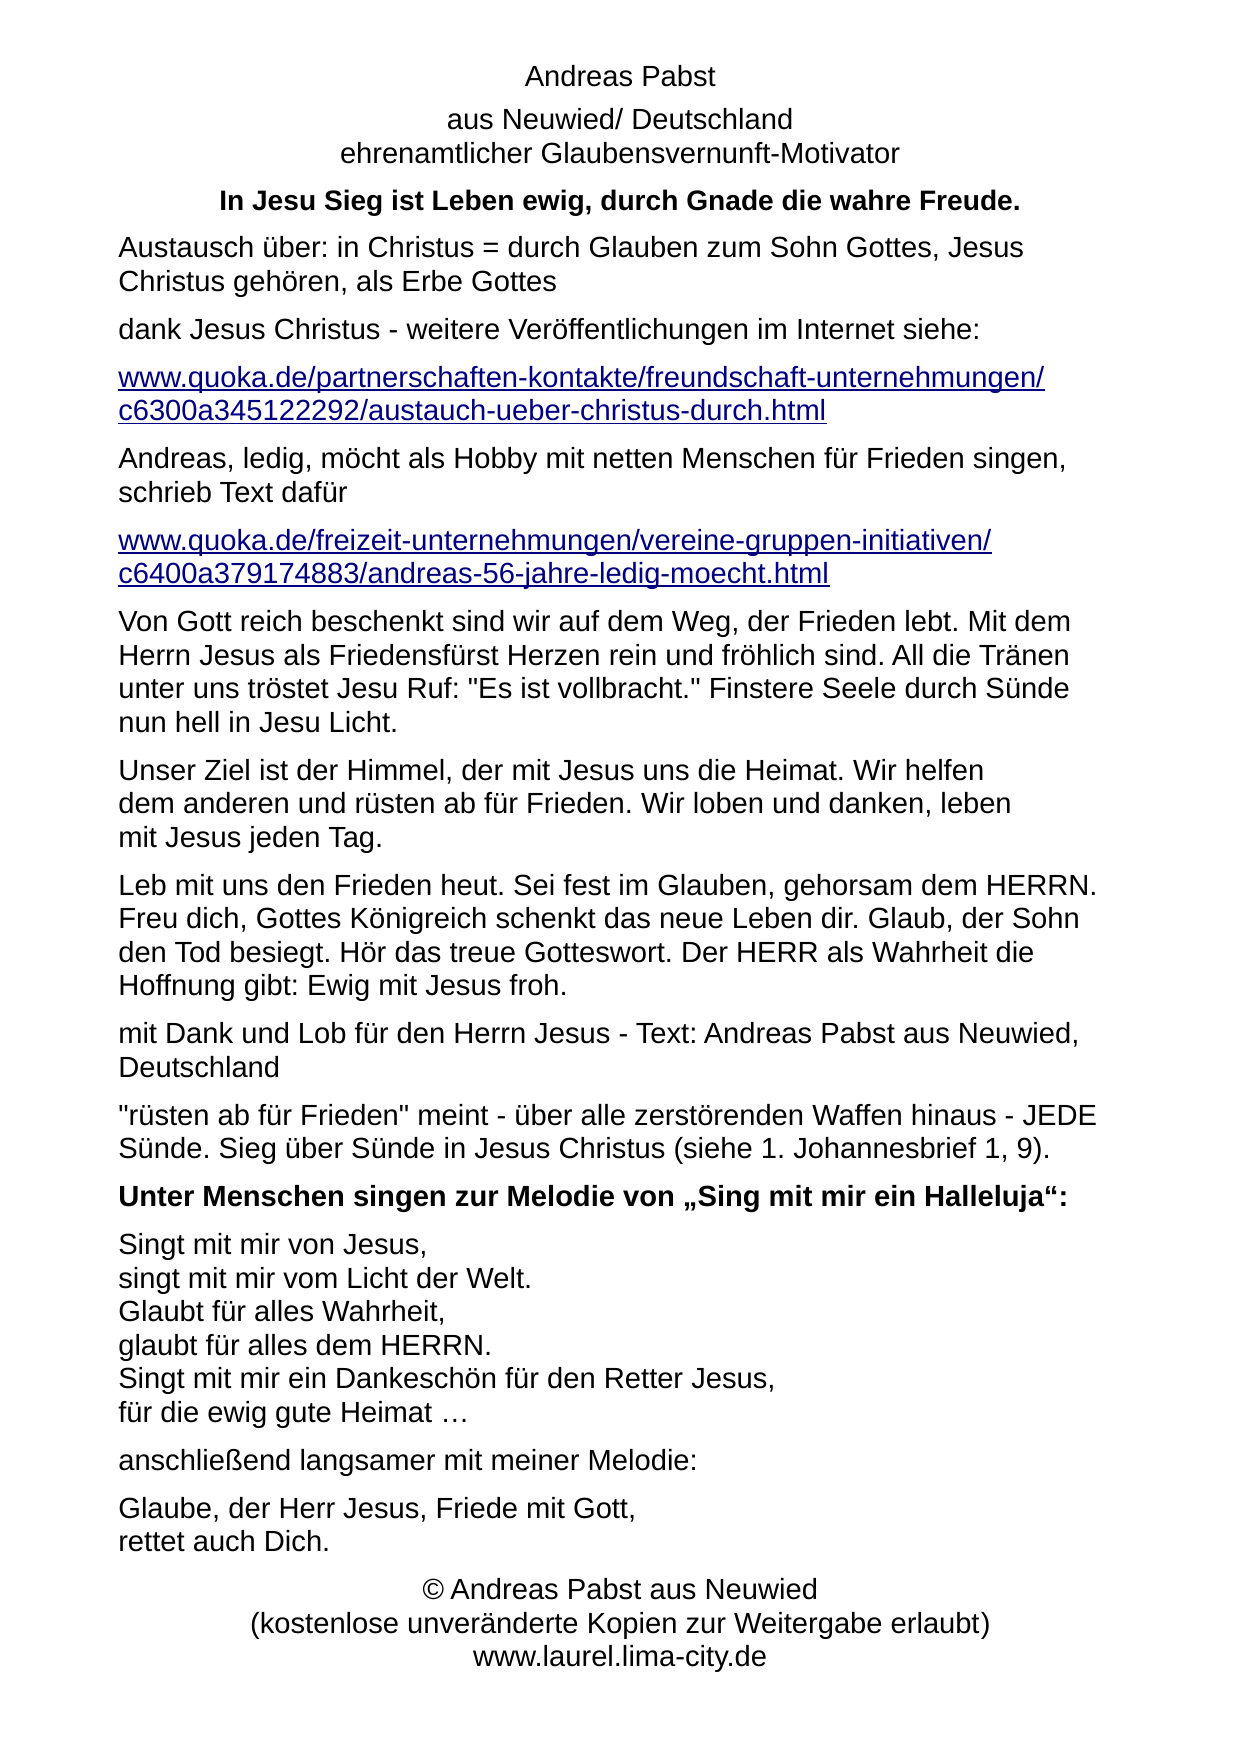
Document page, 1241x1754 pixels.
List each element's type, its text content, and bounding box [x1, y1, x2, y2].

text für die ewig gute Heimat … [118, 1395, 1122, 1428]
text Glaube, der Herr Jesus, Friede mit Gott, [118, 1491, 1122, 1524]
text © Andreas Pabst aus Neuwied [118, 1572, 1122, 1606]
text Singt mit mir ein Dankeschön für den Retter Jesus, [118, 1361, 1122, 1395]
text dank Jesus Christus - weitere Veröffentlichungen im Internet siehe: [118, 312, 1122, 346]
text Austausch über: in Christus = durch Glauben zum Sohn Gottes, Jesus Christus gehören, als Erbe Gottes [118, 231, 1122, 298]
text anschließend langsamer mit meiner Melodie: [118, 1443, 1122, 1476]
text Leb mit uns den Frieden heut. Sei fest im Glauben, gehorsam dem HERRN. Freu dich, Gottes Königreich schenkt das neue Leben dir. Glaub, der Sohn den Tod besiegt. Hör das treue Gotteswort. Der HERR als Wahrheit die Hoffnung gibt: Ewig mit Jesus froh. [118, 868, 1122, 1002]
text mit Dank und Lob für den Herrn Jesus - Text: Andreas Pabst aus Neuwied, Deutschland [118, 1016, 1122, 1083]
text In Jesu Sieg ist Leben ewig, durch Gnade die wahre Freude. [118, 184, 1122, 216]
text rettet auch Dich. [118, 1524, 1122, 1558]
text www.quoka.de/partnerschaften-kontakte/freundschaft-unternehmungen/c6300a345122292/austauch-ueber-christus-durch.html [118, 360, 1122, 427]
text "rüsten ab für Frieden" meint - über alle zerstörenden Waffen hinaus - JEDE Sünde. Sieg über Sünde in Jesus Christus (siehe 1. Johannesbrief 1, 9). [118, 1098, 1122, 1165]
text dem anderen und rüsten ab für Frieden. Wir loben und danken, leben [118, 786, 1122, 820]
text aus Neuwied/ Deutschland [118, 102, 1122, 136]
text www.quoka.de/freizeit-unternehmungen/vereine-gruppen-initiativen/c6400a379174883/andreas-56-jahre-ledig-moecht.html [118, 523, 1122, 590]
text singt mit mir vom Licht der Welt. [118, 1261, 1122, 1294]
text ehrenamtlicher Glaubensvernunft-Motivator [118, 136, 1122, 169]
text Singt mit mir von Jesus, [118, 1227, 1122, 1261]
text mit Jesus jeden Tag. [118, 820, 1122, 853]
text glaubt für alles dem HERRN. [118, 1328, 1122, 1361]
text (kostenlose unveränderte Kopien zur Weitergabe erlaubt) [118, 1606, 1122, 1639]
text Unter Menschen singen zur Melodie von „Sing mit mir ein Halleluja“: [118, 1179, 1122, 1213]
text Unser Ziel ist der Himmel, der mit Jesus uns die Heimat. Wir helfen [118, 753, 1122, 786]
text Von Gott reich beschenkt sind wir auf dem Weg, der Frieden lebt. Mit dem Herrn Jesus als Friedensfürst Herzen rein und fröhlich sind. All die Tränen unter uns tröstet Jesu Ruf: "Es ist vollbracht." Finstere Seele durch Sünde nun hell in Jesu Licht. [118, 604, 1122, 738]
text Glaubt für alles Wahrheit, [118, 1294, 1122, 1328]
text Andreas, ledig, möcht als Hobby mit netten Menschen für Frieden singen, schrieb Text dafür [118, 441, 1122, 508]
text Andreas Pabst [118, 59, 1122, 93]
text www.laurel.lima-city.de [118, 1639, 1122, 1673]
